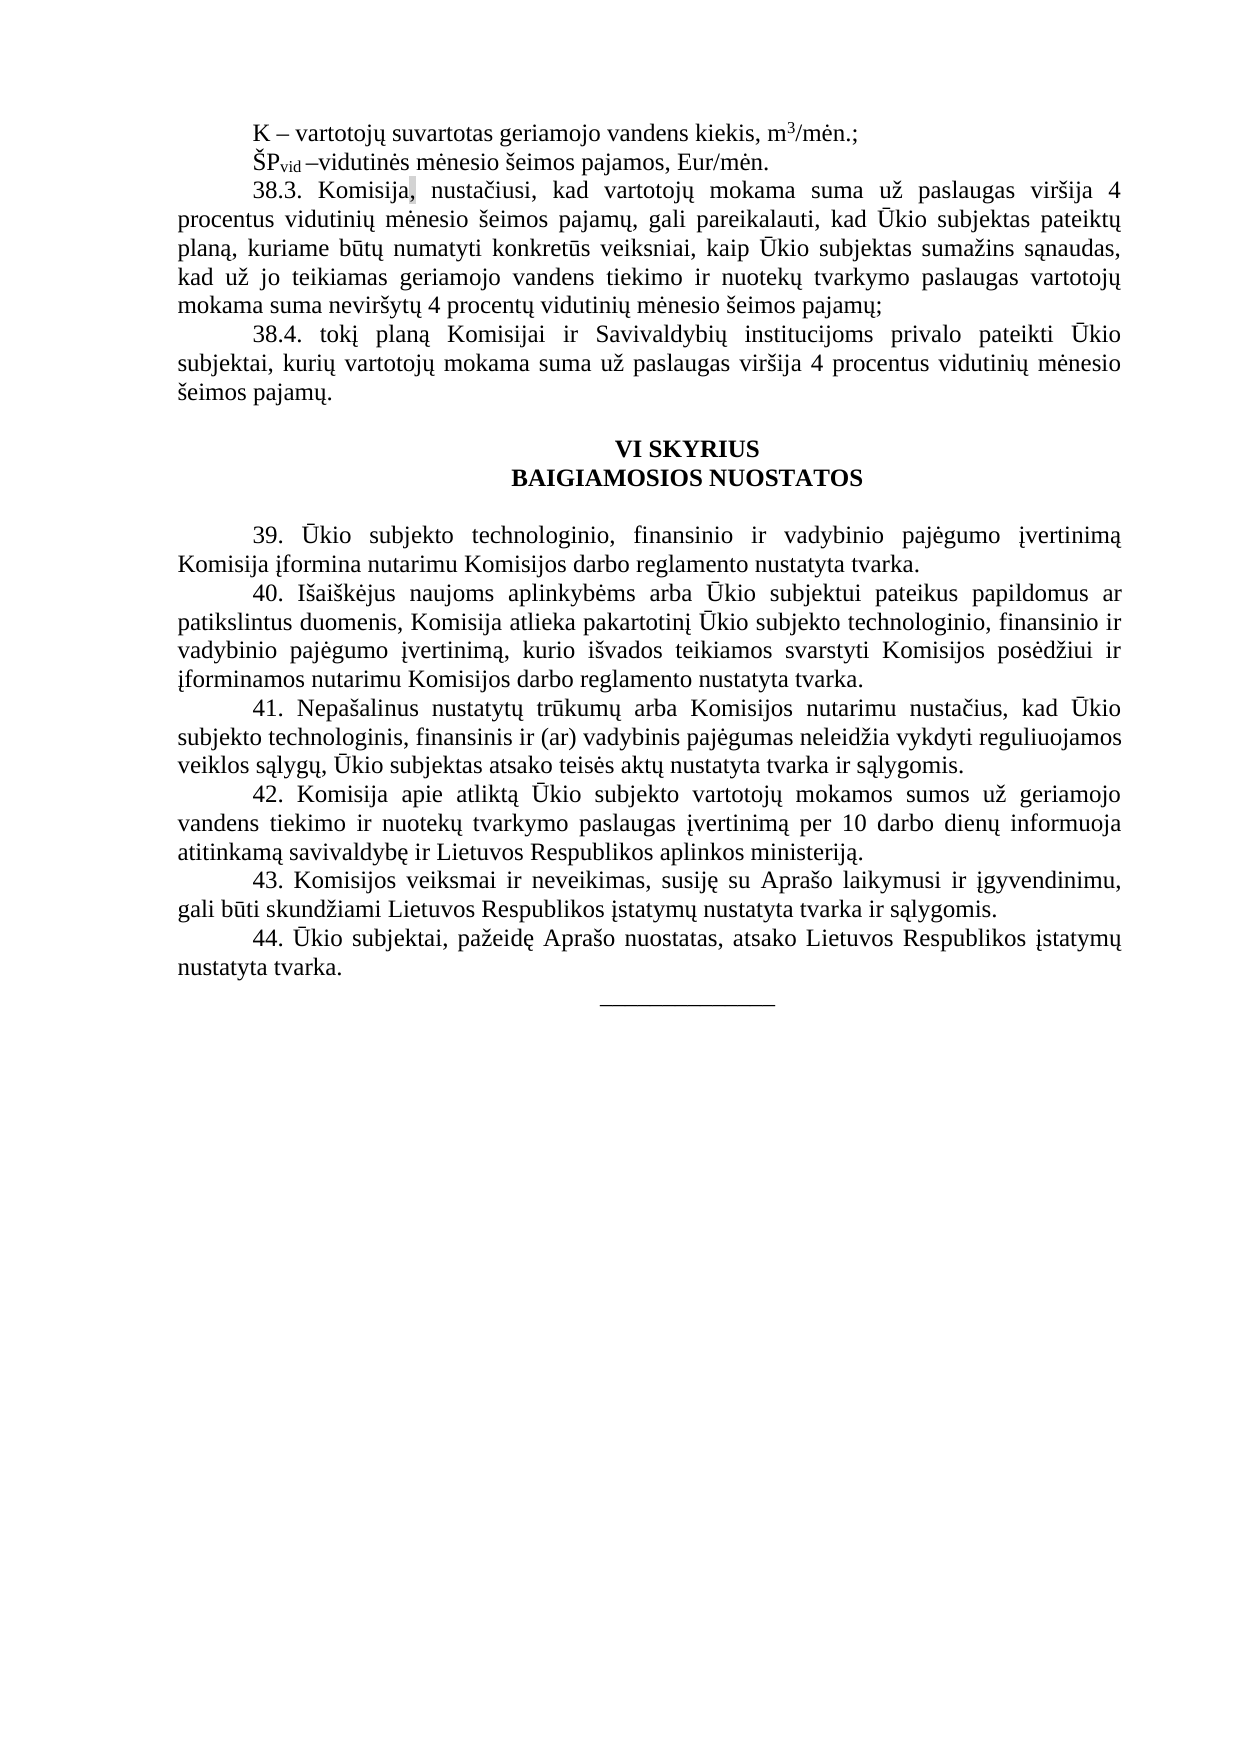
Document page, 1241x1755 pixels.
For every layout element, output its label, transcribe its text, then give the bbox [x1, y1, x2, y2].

text 40. Išaiškėjus naujoms aplinkybėms arba Ūkio subjektui pateikus papildomus ar patikslintus duomenis, Komisija atlieka pakartotinį Ūkio subjekto technologinio, finansinio ir vadybinio pajėgumo įvertinimą, kurio išvados teikiamos svarstyti Komisijos posėdžiui ir įforminamos nutarimu Komisijos darbo reglamento nustatyta tvarka. [177, 578, 1122, 693]
text 43. Komisijos veiksmai ir neveikimas, susiję su Aprašo laikymusi ir įgyvendinimu, gali būti skundžiami Lietuvos Respublikos įstatymų nustatyta tvarka ir sąlygomis. [177, 866, 1122, 923]
text 38.4. tokį planą Komisijai ir Savivaldybių institucijoms privalo pateikti Ūkio subjektai, kurių vartotojų mokama suma už paslaugas viršija 4 procentus vidutinių mėnesio šeimos pajamų. [177, 319, 1122, 406]
text BAIGIAMOSIOS NUOSTATOS [177, 463, 1122, 492]
text VI SKYRIUS [177, 434, 1122, 463]
text 41. Nepašalinus nustatytų trūkumų arba Komisijos nutarimu nustačius, kad Ūkio subjekto technologinis, finansinis ir (ar) vadybinis pajėgumas neleidžia vykdyti reguliuojamos veiklos sąlygų, Ūkio subjektas atsako teisės aktų nustatyta tvarka ir sąlygomis. [177, 693, 1122, 779]
text K – vartotojų suvartotas geriamojo vandens kiekis, m3/mėn.; [177, 118, 1122, 147]
text 38.3. Komisija, nustačiusi, kad vartotojų mokama suma už paslaugas viršija 4 procentus vidutinių mėnesio šeimos pajamų, gali pareikalauti, kad Ūkio subjektas pateiktų planą, kuriame būtų numatyti konkretūs veiksniai, kaip Ūkio subjektas sumažins sąnaudas, kad už jo teikiamas geriamojo vandens tiekimo ir nuotekų tvarkymo paslaugas vartotojų mokama suma neviršytų 4 procentų vidutinių mėnesio šeimos pajamų; [177, 176, 1122, 319]
text 44. Ūkio subjektai, pažeidę Aprašo nuostatas, atsako Lietuvos Respublikos įstatymų nustatyta tvarka. [177, 923, 1122, 981]
text ______________ [177, 981, 1122, 1009]
text 42. Komisija apie atliktą Ūkio subjekto vartotojų mokamos sumos už geriamojo vandens tiekimo ir nuotekų tvarkymo paslaugas įvertinimą per 10 darbo dienų informuoja atitinkamą savivaldybę ir Lietuvos Respublikos aplinkos ministeriją. [177, 779, 1122, 866]
text 39. Ūkio subjekto technologinio, finansinio ir vadybinio pajėgumo įvertinimą Komisija įformina nutarimu Komisijos darbo reglamento nustatyta tvarka. [177, 521, 1122, 578]
text ŠPvid –vidutinės mėnesio šeimos pajamos, Eur/mėn. [177, 147, 1122, 176]
